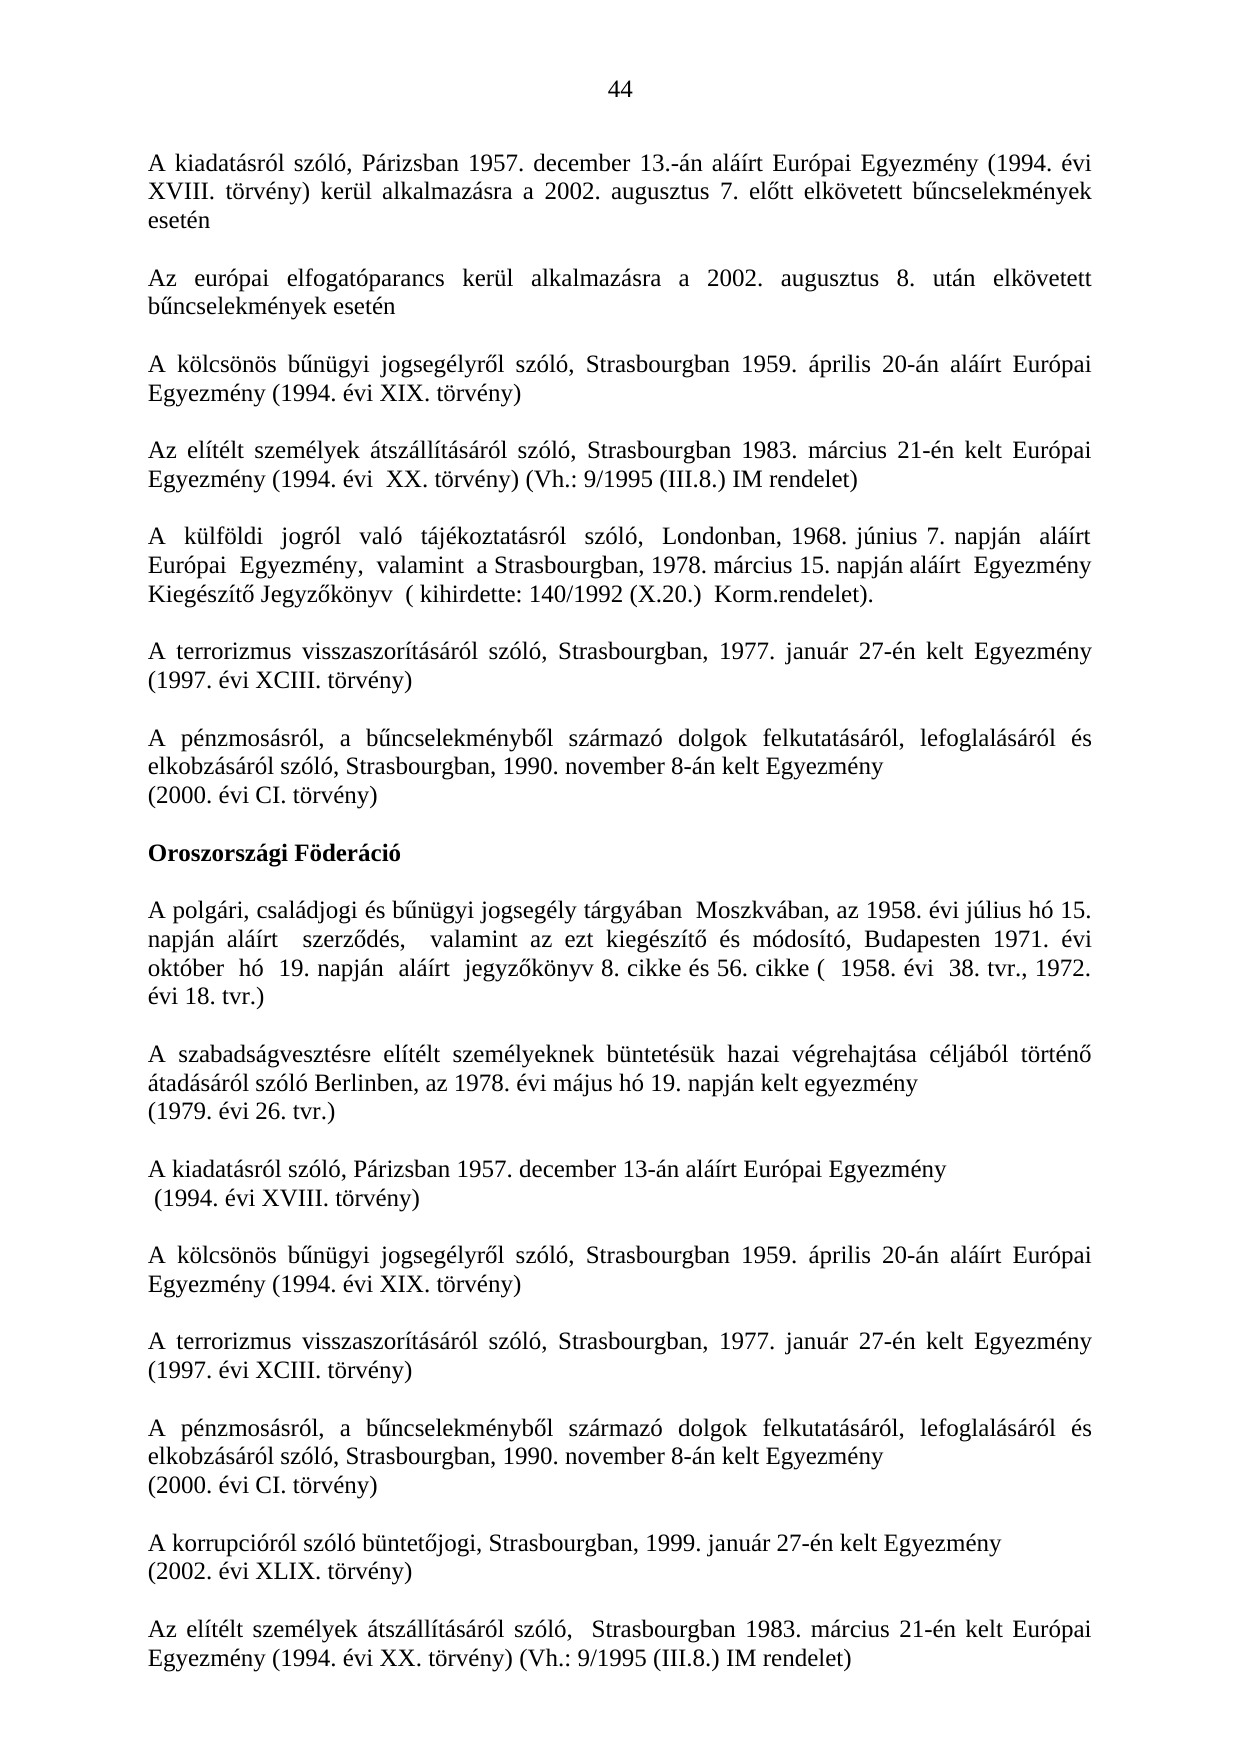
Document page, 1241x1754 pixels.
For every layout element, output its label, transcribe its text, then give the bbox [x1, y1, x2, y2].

text Az európai elfogatóparancs kerül alkalmazásra a 2002. augusztus 8. után elkövetett bűncselekmények esetén [148, 263, 1093, 320]
text A pénzmosásról, a bűncselekményből származó dolgok felkutatásáról, lefoglalásáról és elkobzásáról szóló, Strasbourgban, 1990. november 8-án kelt Egyezmény [148, 1413, 1093, 1470]
text (2000. évi CI. törvény) [148, 780, 1093, 809]
text Az elítélt személyek átszállításáról szóló, Strasbourgban 1983. március 21-én kelt Európai Egyezmény (1994. évi XX. törvény) (Vh.: 9/1995 (III.8.) IM rendelet) [148, 435, 1093, 493]
text A terrorizmus visszaszorításáról szóló, Strasbourgban, 1977. január 27-én kelt Egyezmény (1997. évi XCIII. törvény) [148, 1326, 1093, 1384]
text A terrorizmus visszaszorításáról szóló, Strasbourgban, 1977. január 27-én kelt Egyezmény (1997. évi XCIII. törvény) [148, 636, 1093, 694]
text (1979. évi 26. tvr.) [148, 1096, 1093, 1125]
text A kölcsönös bűnügyi jogsegélyről szóló, Strasbourgban 1959. április 20-án aláírt Európai Egyezmény (1994. évi XIX. törvény) [148, 1240, 1093, 1298]
text (2000. évi CI. törvény) [148, 1470, 1093, 1499]
text A külföldi jogról való tájékoztatásról szóló, Londonban, 1968. június 7. napján aláírt Európai Egyezmény, valamint a Strasbourgban, 1978. március 15. napján aláírt Egyezmény Kiegészítő Jegyzőkönyv ( kihirdette: 140/1992 (X.20.) Korm.rendelet). [148, 521, 1093, 608]
text A korrupcióról szóló büntetőjogi, Strasbourgban, 1999. január 27-én kelt Egyezmény [148, 1528, 1093, 1556]
text Az elítélt személyek átszállításáról szóló, Strasbourgban 1983. március 21-én kelt Európai Egyezmény (1994. évi XX. törvény) (Vh.: 9/1995 (III.8.) IM rendelet) [148, 1614, 1093, 1671]
text A pénzmosásról, a bűncselekményből származó dolgok felkutatásáról, lefoglalásáról és elkobzásáról szóló, Strasbourgban, 1990. november 8-án kelt Egyezmény [148, 723, 1093, 780]
text (2002. évi XLIX. törvény) [148, 1556, 1093, 1585]
text A polgári, családjogi és bűnügyi jogsegély tárgyában Moszkvában, az 1958. évi július hó 15. napján aláírt szerződés, valamint az ezt kiegészítő és módosító, Budapesten 1971. évi október hó 19. napján aláírt jegyzőkönyv 8. cikke és 56. cikke ( 1958. évi 38. tvr., 1972. évi 18. tvr.) [148, 895, 1093, 1010]
text A kiadatásról szóló, Párizsban 1957. december 13-án aláírt Európai Egyezmény [148, 1154, 1093, 1183]
text A kölcsönös bűnügyi jogsegélyről szóló, Strasbourgban 1959. április 20-án aláírt Európai Egyezmény (1994. évi XIX. törvény) [148, 349, 1093, 406]
text Oroszországi Föderáció [148, 838, 1093, 866]
text (1994. évi XVIII. törvény) [148, 1183, 1093, 1211]
text A szabadságvesztésre elítélt személyeknek büntetésük hazai végrehajtása céljából történő átadásáról szóló Berlinben, az 1978. évi május hó 19. napján kelt egyezmény [148, 1039, 1093, 1096]
text A kiadatásról szóló, Párizsban 1957. december 13.-án aláírt Európai Egyezmény (1994. évi XVIII. törvény) kerül alkalmazásra a 2002. augusztus 7. előtt elkövetett bűncselekmények esetén [148, 148, 1093, 234]
